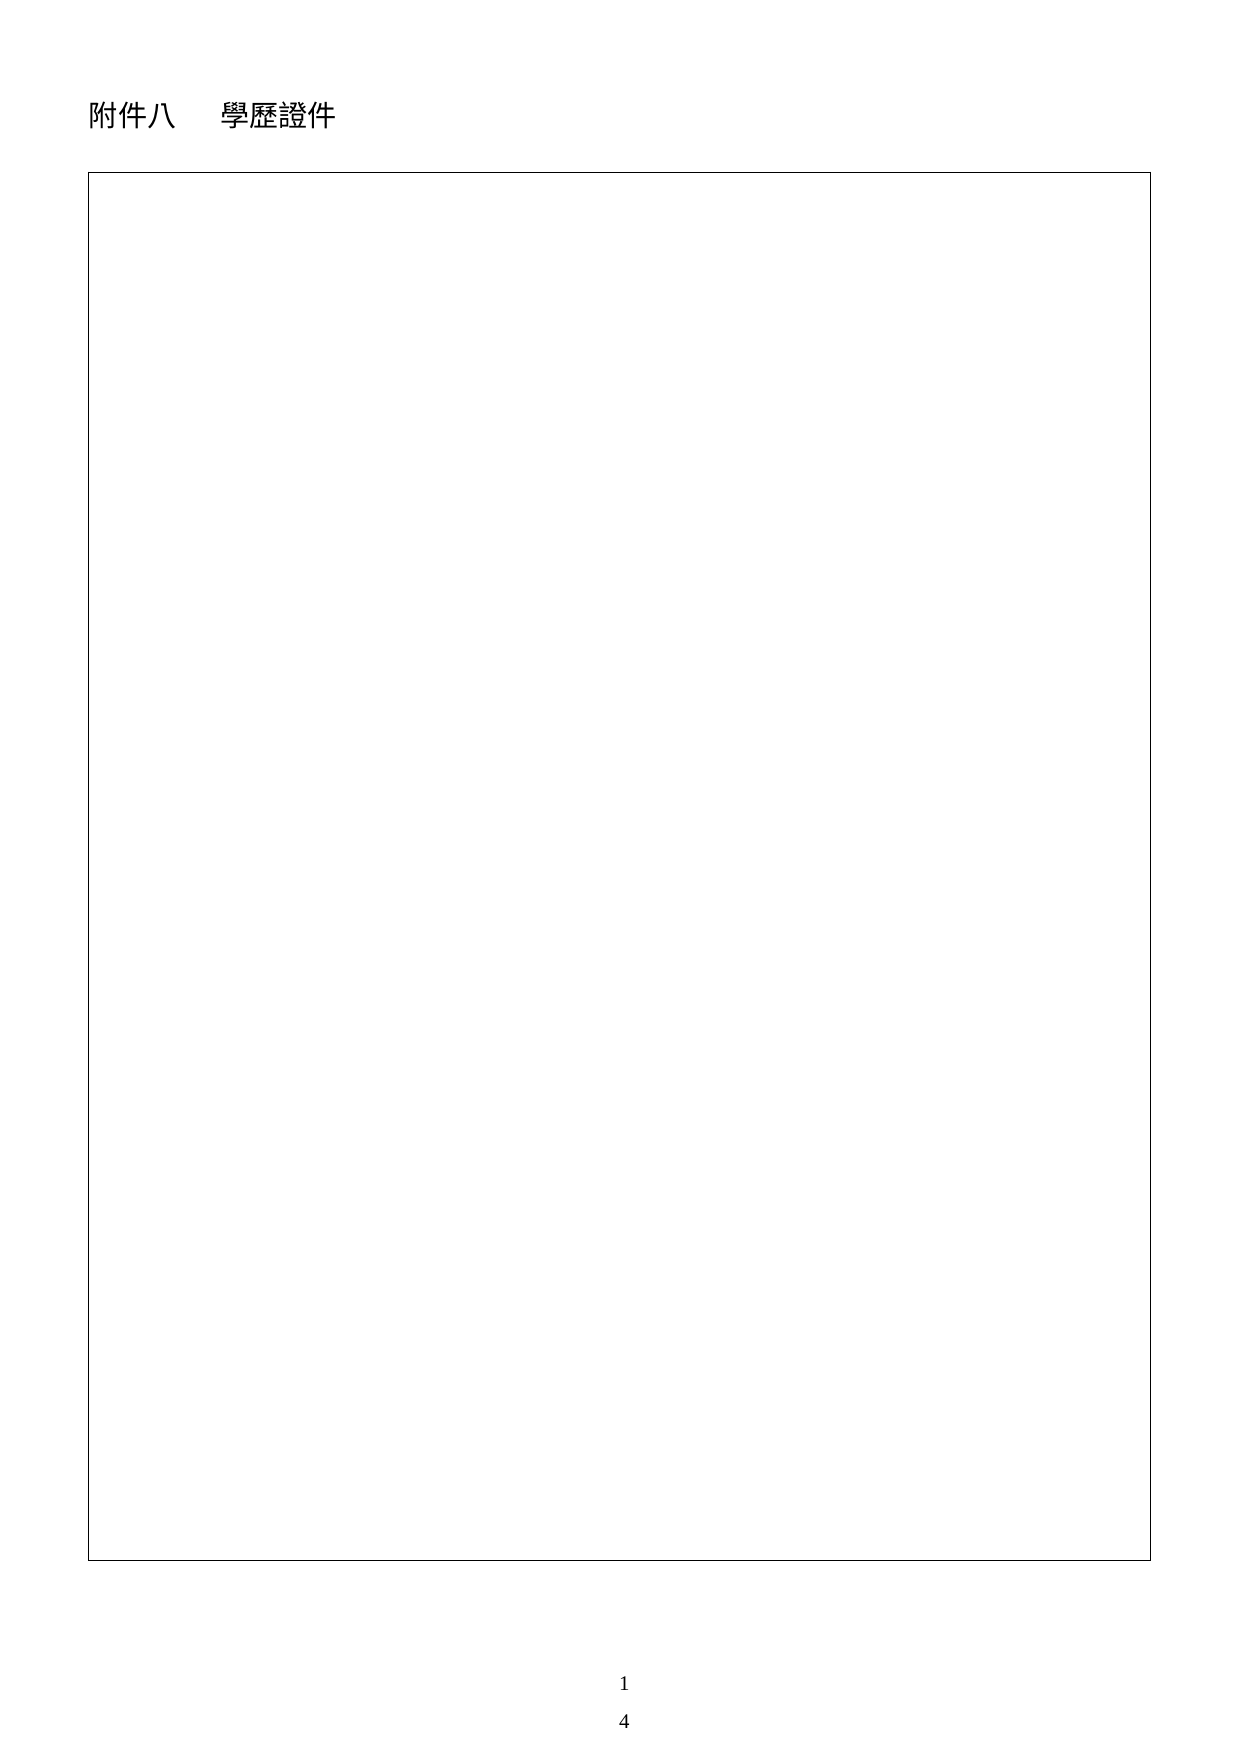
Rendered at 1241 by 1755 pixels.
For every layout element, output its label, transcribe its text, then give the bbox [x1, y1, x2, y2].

table_header [89, 173, 1150, 1560]
text 附件八 學歷證件 [89, 97, 1152, 134]
